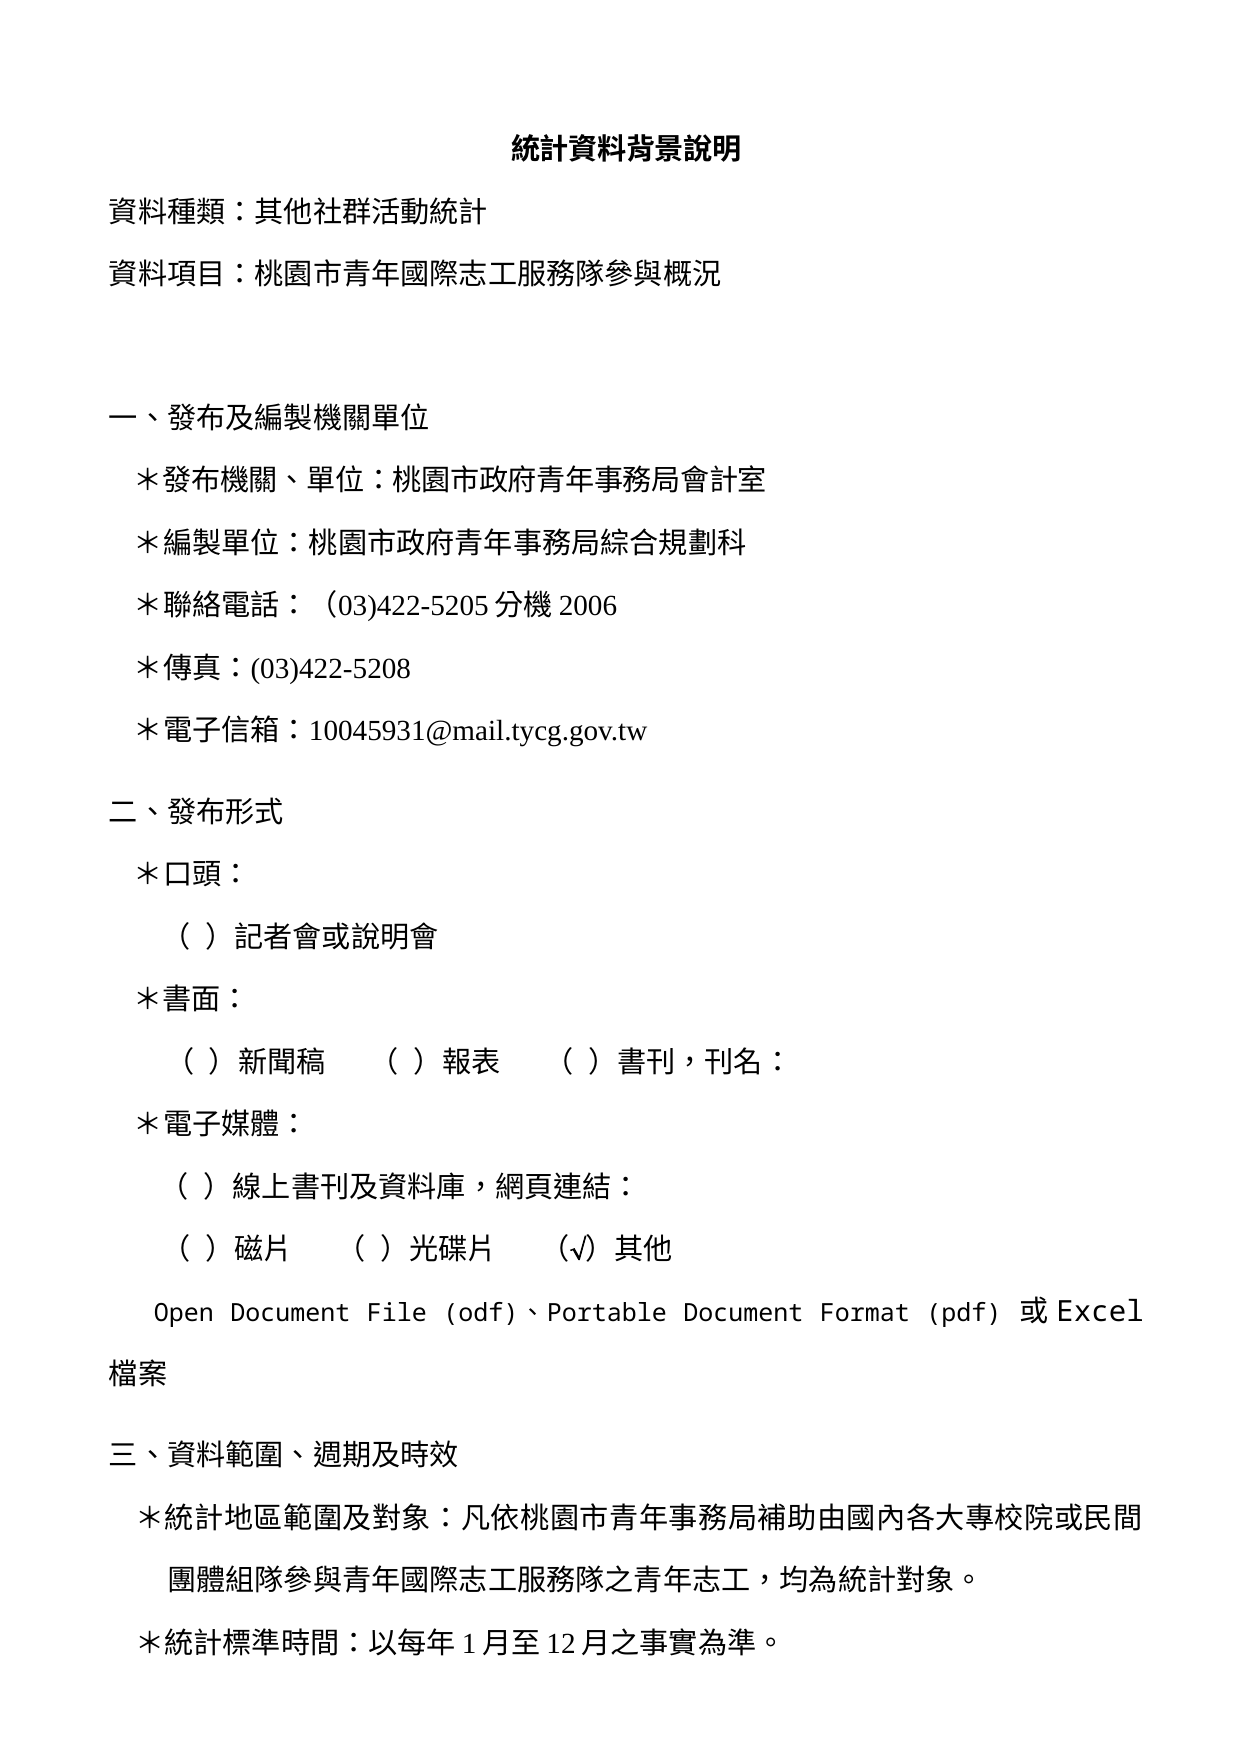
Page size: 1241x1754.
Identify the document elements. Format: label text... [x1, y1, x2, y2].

table_header 統計資料背景說明 資料種類：其他社群活動統計 資料項目：桃園市青年國際志工服務隊參與概況 一、發布及編製機關單位 ＊發布機關、單位：桃園市政府青年事務局會計室 ＊編製單位：桃園市政府青年事務局綜合規劃科 ＊聯絡電話：（03)422-5205分機2006 ＊傳真：(03)422-5208 ＊電子信箱：10045931@mail.tycg.gov.tw 二、發布形式 ＊口頭： （ ）記者會或說明會 ＊書面： （ ）新聞稿 （ ）報表 （ ）書刊，刊名： ＊電子媒體： （ ）線上書刊及資料庫，網頁連結： （ ）磁片 （ ）光碟片 （）其他 Open Document File (odf)、Portable Document Format (pdf) 或Excel檔案 三、資料範圍、週期及時效 ＊統計地區範圍及對象：凡依桃園市青年事務局補助由國內各大專校院或民間團體組隊參與青年國際志工服務隊之青年志工，均為統計對象。 ＊統計標準時間：以每年1月至12月之事實為準。 [98, 105, 1155, 1661]
